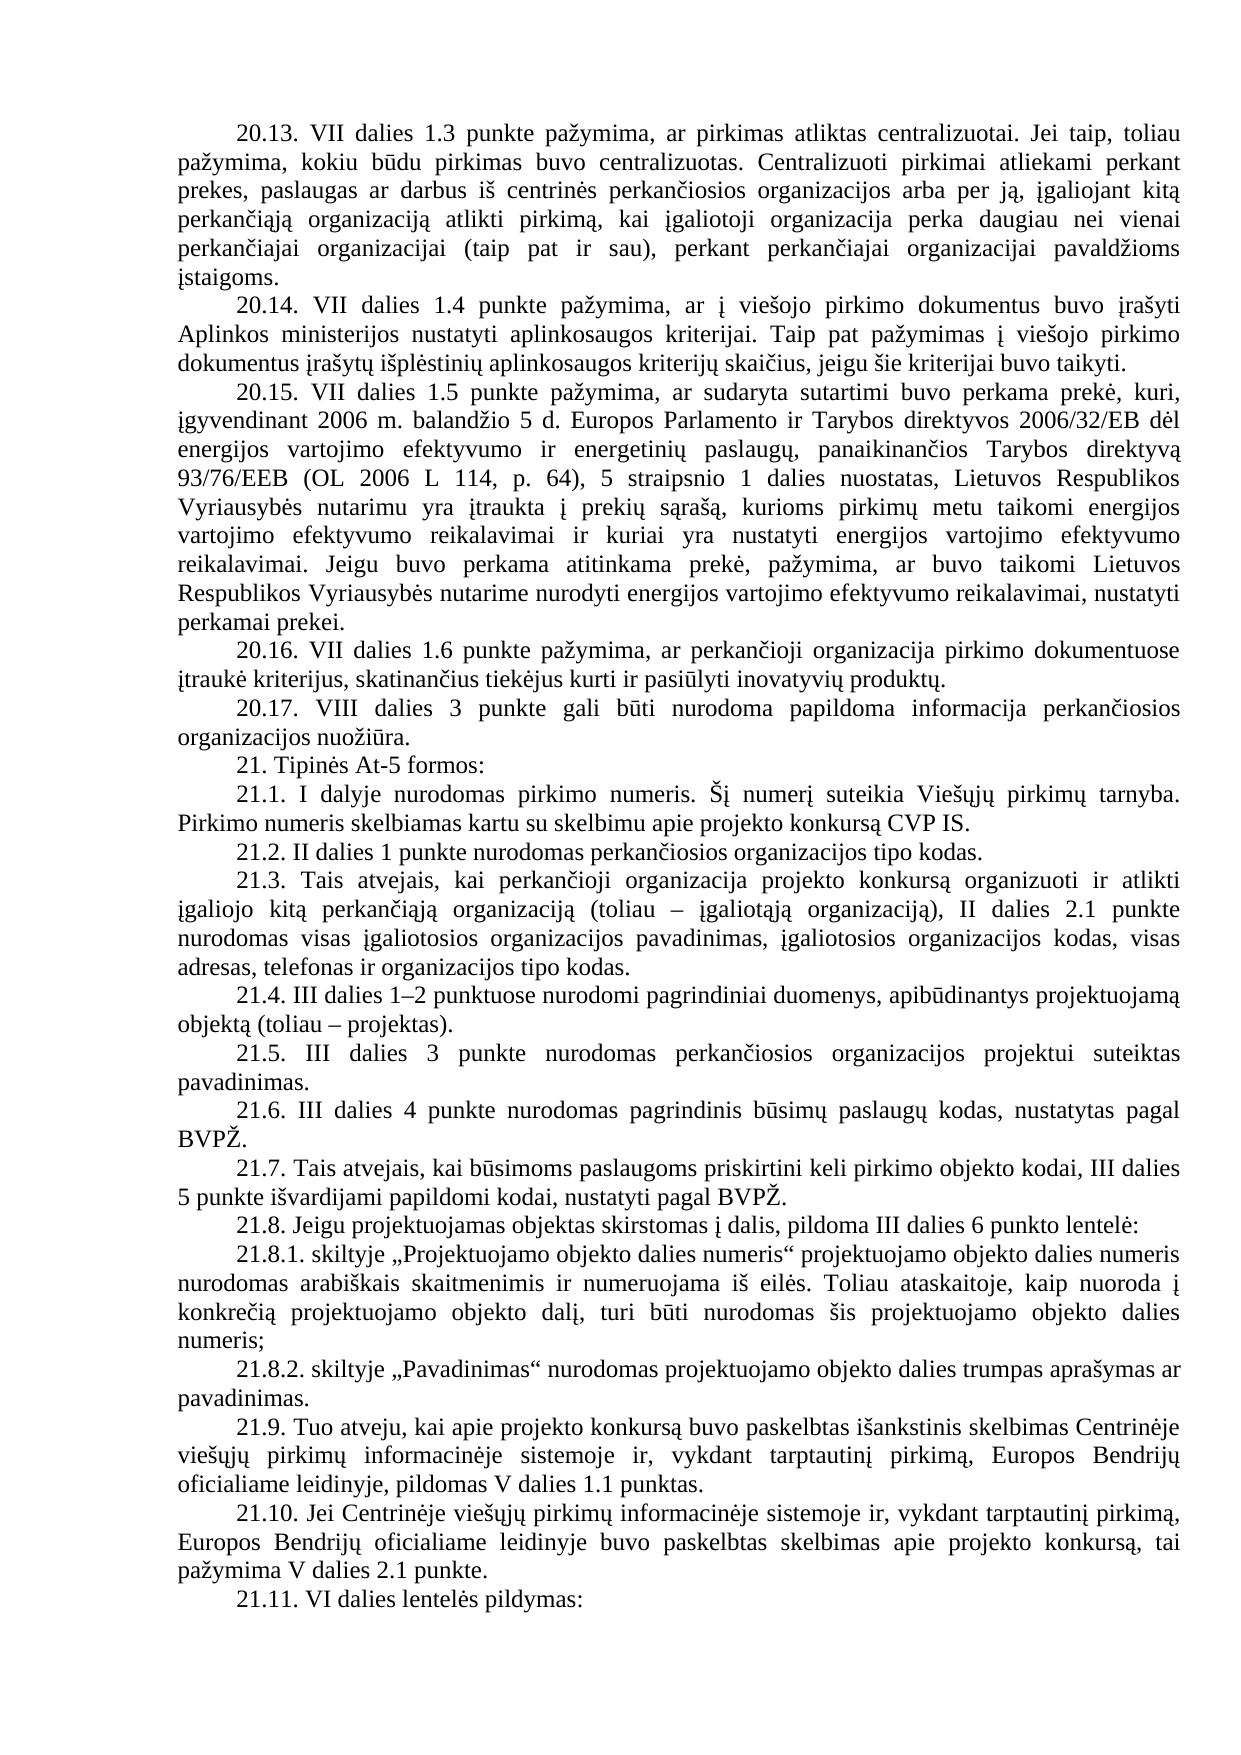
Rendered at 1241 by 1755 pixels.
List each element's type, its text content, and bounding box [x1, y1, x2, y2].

text 21.4. III dalies 1–2 punktuose nurodomi pagrindiniai duomenys, apibūdinantys projektuojamą objektą (toliau – projektas). [177, 981, 1181, 1038]
text 21.8.2. skiltyje „Pavadinimas“ nurodomas projektuojamo objekto dalies trumpas aprašymas ar pavadinimas. [177, 1354, 1181, 1412]
text 21.2. II dalies 1 punkte nurodomas perkančiosios organizacijos tipo kodas. [177, 837, 1181, 866]
text 21.5. III dalies 3 punkte nurodomas perkančiosios organizacijos projektui suteiktas pavadinimas. [177, 1038, 1181, 1096]
text 20.13. VII dalies 1.3 punkte pažymima, ar pirkimas atliktas centralizuotai. Jei taip, toliau pažymima, kokiu būdu pirkimas buvo centralizuotas. Centralizuoti pirkimai atliekami perkant prekes, paslaugas ar darbus iš centrinės perkančiosios organizacijos arba per ją, įgaliojant kitą perkančiąją organizaciją atlikti pirkimą, kai įgaliotoji organizacija perka daugiau nei vienai perkančiajai organizacijai (taip pat ir sau), perkant perkančiajai organizacijai pavaldžioms įstaigoms. [177, 118, 1181, 291]
text 21.6. III dalies 4 punkte nurodomas pagrindinis būsimų paslaugų kodas, nustatytas pagal BVPŽ. [177, 1096, 1181, 1153]
text 21.1. I dalyje nurodomas pirkimo numeris. Šį numerį suteikia Viešųjų pirkimų tarnyba. Pirkimo numeris skelbiamas kartu su skelbimu apie projekto konkursą CVP IS. [177, 779, 1181, 837]
text 21.10. Jei Centrinėje viešųjų pirkimų informacinėje sistemoje ir, vykdant tarptautinį pirkimą, Europos Bendrijų oficialiame leidinyje buvo paskelbtas skelbimas apie projekto konkursą, tai pažymima V dalies 2.1 punkte. [177, 1498, 1181, 1584]
text 21.7. Tais atvejais, kai būsimoms paslaugoms priskirtini keli pirkimo objekto kodai, III dalies 5 punkte išvardijami papildomi kodai, nustatyti pagal BVPŽ. [177, 1153, 1181, 1211]
text 21.8. Jeigu projektuojamas objektas skirstomas į dalis, pildoma III dalies 6 punkto lentelė: [177, 1211, 1181, 1239]
text 20.16. VII dalies 1.6 punkte pažymima, ar perkančioji organizacija pirkimo dokumentuose įtraukė kriterijus, skatinančius tiekėjus kurti ir pasiūlyti inovatyvių produktų. [177, 636, 1181, 693]
text 21.3. Tais atvejais, kai perkančioji organizacija projekto konkursą organizuoti ir atlikti įgaliojo kitą perkančiąją organizaciją (toliau – įgaliotąją organizaciją), II dalies 2.1 punkte nurodomas visas įgaliotosios organizacijos pavadinimas, įgaliotosios organizacijos kodas, visas adresas, telefonas ir organizacijos tipo kodas. [177, 866, 1181, 981]
text 20.14. VII dalies 1.4 punkte pažymima, ar į viešojo pirkimo dokumentus buvo įrašyti Aplinkos ministerijos nustatyti aplinkosaugos kriterijai. Taip pat pažymimas į viešojo pirkimo dokumentus įrašytų išplėstinių aplinkosaugos kriterijų skaičius, jeigu šie kriterijai buvo taikyti. [177, 291, 1181, 377]
text 20.17. VIII dalies 3 punkte gali būti nurodoma papildoma informacija perkančiosios organizacijos nuožiūra. [177, 693, 1181, 751]
text 21.8.1. skiltyje „Projektuojamo objekto dalies numeris“ projektuojamo objekto dalies numeris nurodomas arabiškais skaitmenimis ir numeruojama iš eilės. Toliau ataskaitoje, kaip nuoroda į konkrečią projektuojamo objekto dalį, turi būti nurodomas šis projektuojamo objekto dalies numeris; [177, 1239, 1181, 1354]
text 21.9. Tuo atveju, kai apie projekto konkursą buvo paskelbtas išankstinis skelbimas Centrinėje viešųjų pirkimų informacinėje sistemoje ir, vykdant tarptautinį pirkimą, Europos Bendrijų oficialiame leidinyje, pildomas V dalies 1.1 punktas. [177, 1412, 1181, 1498]
text 20.15. VII dalies 1.5 punkte pažymima, ar sudaryta sutartimi buvo perkama prekė, kuri, įgyvendinant 2006 m. balandžio 5 d. Europos Parlamento ir Tarybos direktyvos 2006/32/EB dėl energijos vartojimo efektyvumo ir energetinių paslaugų, panaikinančios Tarybos direktyvą 93/76/EEB (OL 2006 L 114, p. 64), 5 straipsnio 1 dalies nuostatas, Lietuvos Respublikos Vyriausybės nutarimu yra įtraukta į prekių sąrašą, kurioms pirkimų metu taikomi energijos vartojimo efektyvumo reikalavimai ir kuriai yra nustatyti energijos vartojimo efektyvumo reikalavimai. Jeigu buvo perkama atitinkama prekė, pažymima, ar buvo taikomi Lietuvos Respublikos Vyriausybės nutarime nurodyti energijos vartojimo efektyvumo reikalavimai, nustatyti perkamai prekei. [177, 377, 1181, 636]
text 21.11. VI dalies lentelės pildymas: [177, 1584, 1181, 1613]
text 21. Tipinės At-5 formos: [177, 751, 1181, 779]
